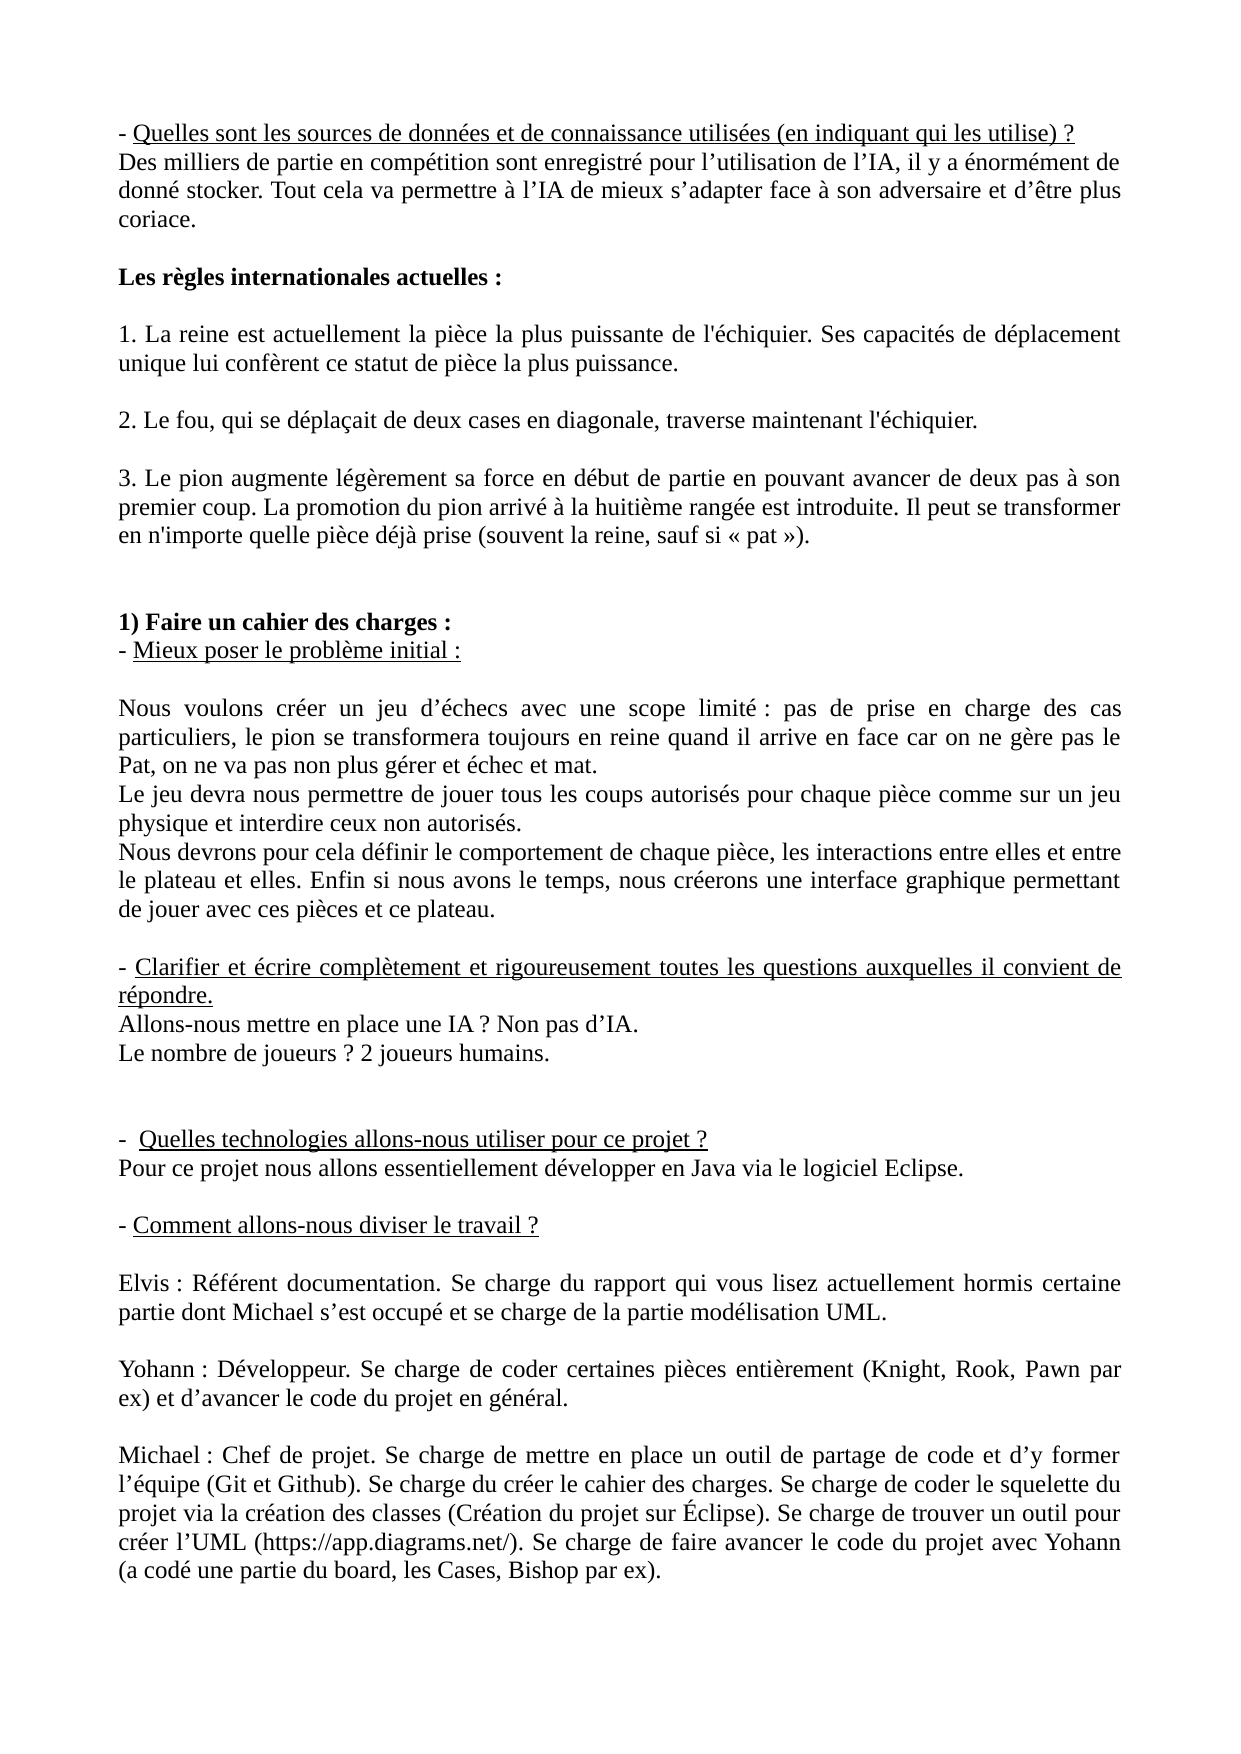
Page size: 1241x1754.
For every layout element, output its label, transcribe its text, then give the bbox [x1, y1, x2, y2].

text 2. Le fou, qui se déplaçait de deux cases en diagonale, traverse maintenant l'échiquier. [118, 406, 1122, 434]
text Nous devrons pour cela définir le comportement de chaque pièce, les interactions entre elles et entre le plateau et elles. Enfin si nous avons le temps, nous créerons une interface graphique permettant de jouer avec ces pièces et ce plateau. [118, 837, 1122, 923]
text Le nombre de joueurs ? 2 joueurs humains. [118, 1038, 1122, 1067]
text Elvis : Référent documentation. Se charge du rapport qui vous lisez actuellement hormis certaine partie dont Michael s’est occupé et se charge de la partie modélisation UML. [118, 1268, 1122, 1326]
text - Quelles technologies allons-nous utiliser pour ce projet ? [118, 1124, 1122, 1153]
text Allons-nous mettre en place une IA ? Non pas d’IA. [118, 1009, 1122, 1038]
text 3. Le pion augmente légèrement sa force en début de partie en pouvant avancer de deux pas à son premier coup. La promotion du pion arrivé à la huitième rangée est introduite. Il peut se transformer en n'importe quelle pièce déjà prise (souvent la reine, sauf si « pat »). [118, 463, 1122, 549]
text - Mieux poser le problème initial : [118, 636, 1122, 664]
text - Clarifier et écrire complètement et rigoureusement toutes les questions auxquelles il convient de répondre. [118, 952, 1122, 1009]
text 1) Faire un cahier des charges : [118, 607, 1122, 636]
text Les règles internationales actuelles : [118, 262, 1122, 291]
text Nous voulons créer un jeu d’échecs avec une scope limité : pas de prise en charge des cas particuliers, le pion se transformera toujours en reine quand il arrive en face car on ne gère pas le Pat, on ne va pas non plus gérer et échec et mat. [118, 693, 1122, 779]
text Pour ce projet nous allons essentiellement développer en Java via le logiciel Eclipse. [118, 1153, 1122, 1182]
text Michael : Chef de projet. Se charge de mettre en place un outil de partage de code et d’y former l’équipe (Git et Github). Se charge du créer le cahier des charges. Se charge de coder le squelette du projet via la création des classes (Création du projet sur Éclipse). Se charge de trouver un outil pour créer l’UML (https://app.diagrams.net/). Se charge de faire avancer le code du projet avec Yohann (a codé une partie du board, les Cases, Bishop par ex). [118, 1441, 1122, 1584]
text 1. La reine est actuellement la pièce la plus puissante de l'échiquier. Ses capacités de déplacement unique lui confèrent ce statut de pièce la plus puissance. [118, 319, 1122, 377]
text Des milliers de partie en compétition sont enregistré pour l’utilisation de l’IA, il y a énormément de donné stocker. Tout cela va permettre à l’IA de mieux s’adapter face à son adversaire et d’être plus coriace. [118, 147, 1122, 233]
text Yohann : Développeur. Se charge de coder certaines pièces entièrement (Knight, Rook, Pawn par ex) et d’avancer le code du projet en général. [118, 1354, 1122, 1412]
text - Comment allons-nous diviser le travail ? [118, 1211, 1122, 1239]
text Le jeu devra nous permettre de jouer tous les coups autorisés pour chaque pièce comme sur un jeu physique et interdire ceux non autorisés. [118, 779, 1122, 837]
text - Quelles sont les sources de données et de connaissance utilisées (en indiquant qui les utilise) ? [118, 118, 1122, 147]
